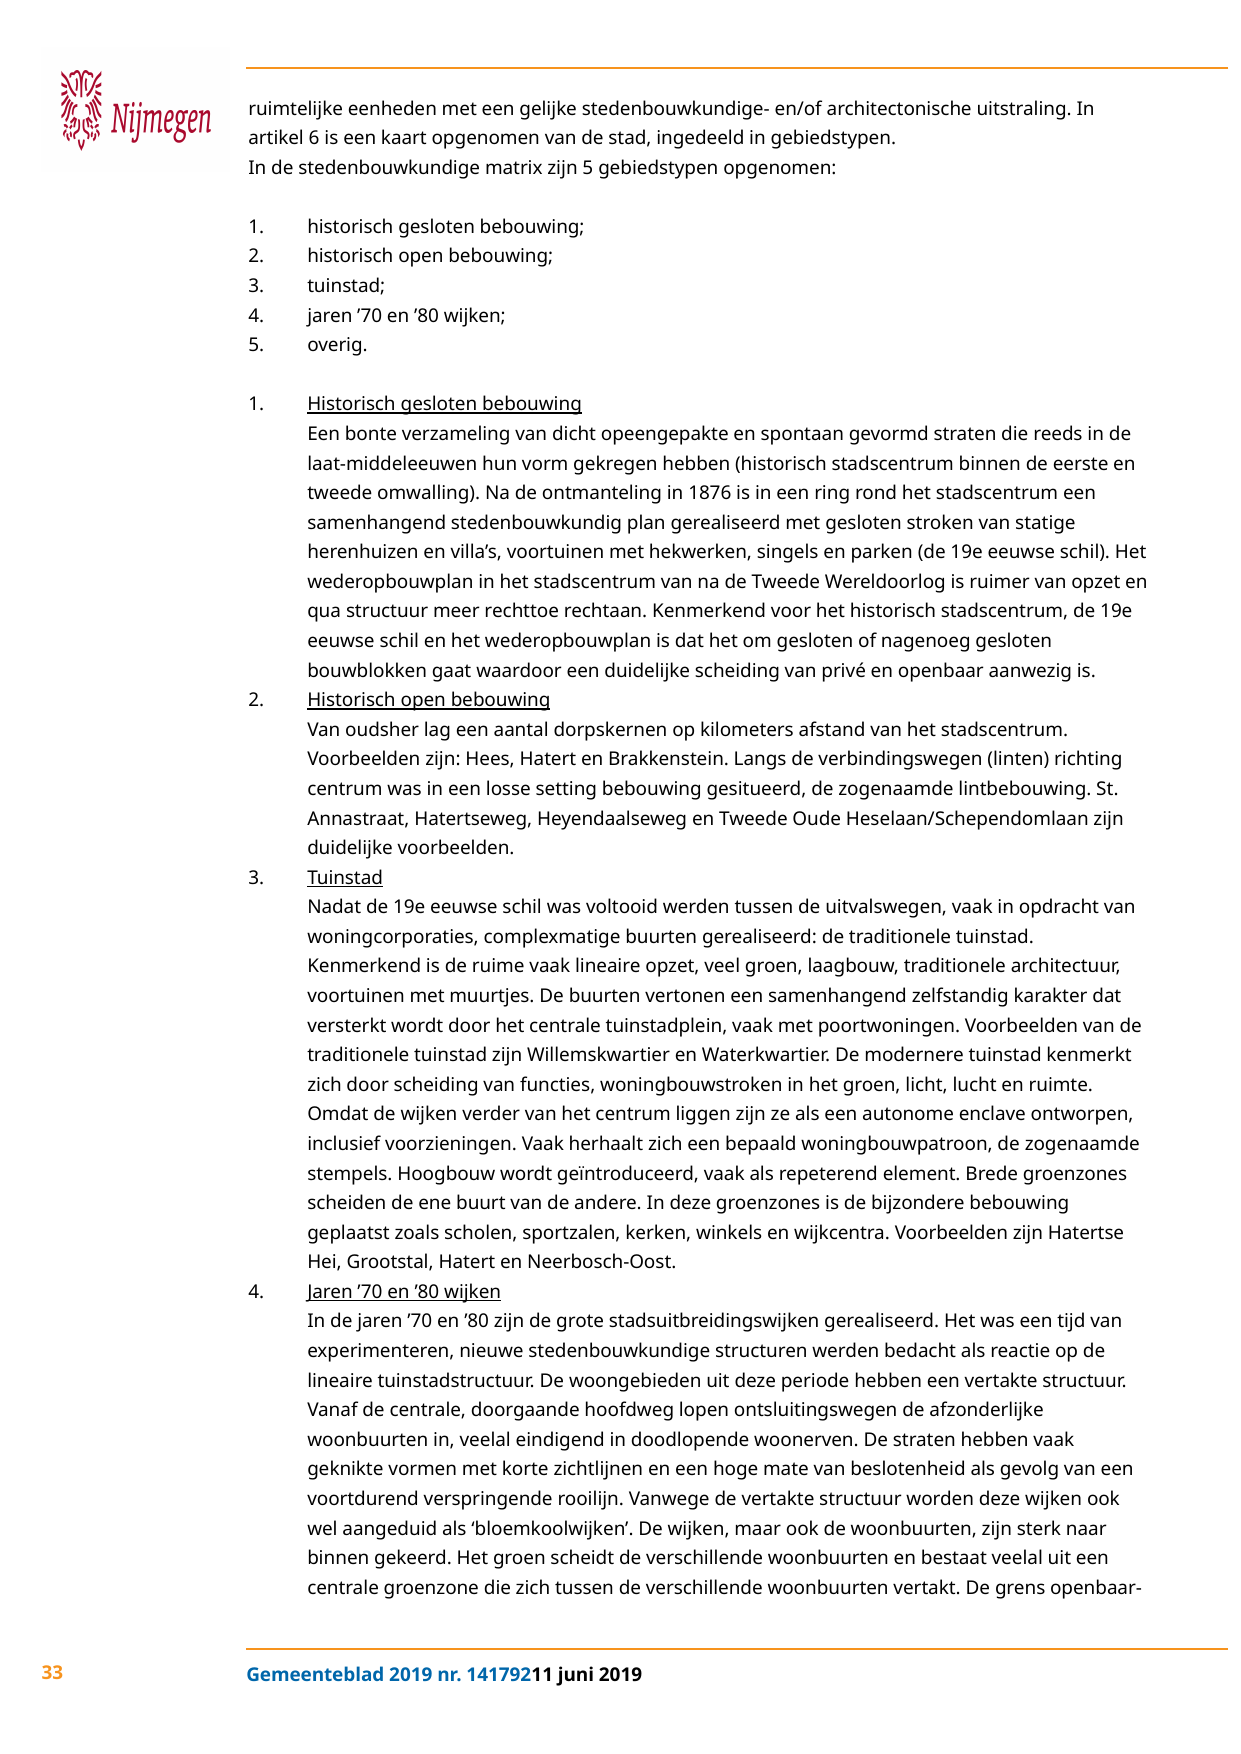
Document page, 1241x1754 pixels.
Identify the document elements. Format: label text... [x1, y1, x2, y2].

list Een bonte verzameling van dicht opeengepakte en spontaan gevormd straten die reeds in de laat-middeleeuwen hun vorm gekregen hebben (historisch stadscentrum binnen de eerste en tweede omwalling). Na de ontmanteling in 1876 is in een ring rond het stadscentrum een samenhangend stedenbouwkundig plan gerealiseerd met gesloten stroken van statige herenhuizen en villa’s, voortuinen met hekwerken, singels en parken (de 19e eeuwse schil). Het wederopbouwplan in het stadscentrum van na de Tweede Wereldoorlog is ruimer van opzet en qua structuur meer rechttoe rechtaan. Kenmerkend voor het historisch stadscentrum, de 19e eeuwse schil en het wederopbouwplan is dat het om gesloten of nagenoeg gesloten bouwblokken gaat waardoor een duidelijke scheiding van privé en openbaar aanwezig is. [248, 420, 1152, 683]
text In de stedenbouwkundige matrix zijn 5 gebiedstypen opgenomen: [248, 154, 1152, 180]
list Jaren ’70 en ’80 wijken [248, 1278, 1152, 1304]
list jaren ’70 en ’80 wijken; [248, 302, 1152, 328]
list Nadat de 19e eeuwse schil was voltooid werden tussen de uitvalswegen, vaak in opdracht van woningcorporaties, complexmatige buurten gerealiseerd: de traditionele tuinstad. Kenmerkend is de ruime vaak lineaire opzet, veel groen, laagbouw, traditionele architectuur, voortuinen met muurtjes. De buurten vertonen een samenhangend zelfstandig karakter dat versterkt wordt door het centrale tuinstadplein, vaak met poortwoningen. Voorbeelden van de traditionele tuinstad zijn Willemskwartier en Waterkwartier. De modernere tuinstad kenmerkt zich door scheiding van functies, woningbouwstroken in het groen, licht, lucht en ruimte. Omdat de wijken verder van het centrum liggen zijn ze als een autonome enclave ontworpen, inclusief voorzieningen. Vaak herhaalt zich een bepaald woningbouwpatroon, de zogenaamde stempels. Hoogbouw wordt geïntroduceerd, vaak als repeterend element. Brede groenzones scheiden de ene buurt van de andere. In deze groenzones is de bijzondere bebouwing geplaatst zoals scholen, sportzalen, kerken, winkels en wijkcentra. Voorbeelden zijn Hatertse Hei, Grootstal, Hatert en Neerbosch-Oost. [248, 893, 1152, 1274]
list Van oudsher lag een aantal dorpskernen op kilometers afstand van het stadscentrum. Voorbeelden zijn: Hees, Hatert en Brakkenstein. Langs de verbindingswegen (linten) richting centrum was in een losse setting bebouwing gesitueerd, de zogenaamde lintbebouwing. St. Annastraat, Hatertseweg, Heyendaalseweg en Tweede Oude Heselaan/Schependomlaan zijn duidelijke voorbeelden. [248, 716, 1152, 860]
list Historisch open bebouwing [248, 686, 1152, 712]
list Tuinstad [248, 864, 1152, 890]
list historisch open bebouwing; [248, 243, 1152, 268]
list overig. [248, 331, 1152, 357]
picture [41, 47, 231, 172]
text ruimtelijke eenheden met een gelijke stedenbouwkundige- en/of architectonische uitstraling. In artikel 6 is een kaart opgenomen van de stad, ingedeeld in gebiedstypen. [248, 95, 1152, 150]
list In de jaren ’70 en ’80 zijn de grote stadsuitbreidingswijken gerealiseerd. Het was een tijd van experimenteren, nieuwe stedenbouwkundige structuren werden bedacht als reactie op de lineaire tuinstadstructuur. De woongebieden uit deze periode hebben een vertakte structuur. Vanaf de centrale, doorgaande hoofdweg lopen ontsluitingswegen de afzonderlijke woonbuurten in, veelal eindigend in doodlopende woonerven. De straten hebben vaak geknikte vormen met korte zichtlijnen en een hoge mate van beslotenheid als gevolg van een voortdurend verspringende rooilijn. Vanwege de vertakte structuur worden deze wijken ook wel aangeduid als ‘bloemkoolwijken’. De wijken, maar ook de woonbuurten, zijn sterk naar binnen gekeerd. Het groen scheidt de verschillende woonbuurten en bestaat veelal uit een centrale groenzone die zich tussen de verschillende woonbuurten vertakt. De grens openbaar- [248, 1308, 1152, 1600]
list Historisch gesloten bebouwing [248, 391, 1152, 416]
list historisch gesloten bebouwing; [248, 213, 1152, 239]
list tuinstad; [248, 272, 1152, 298]
